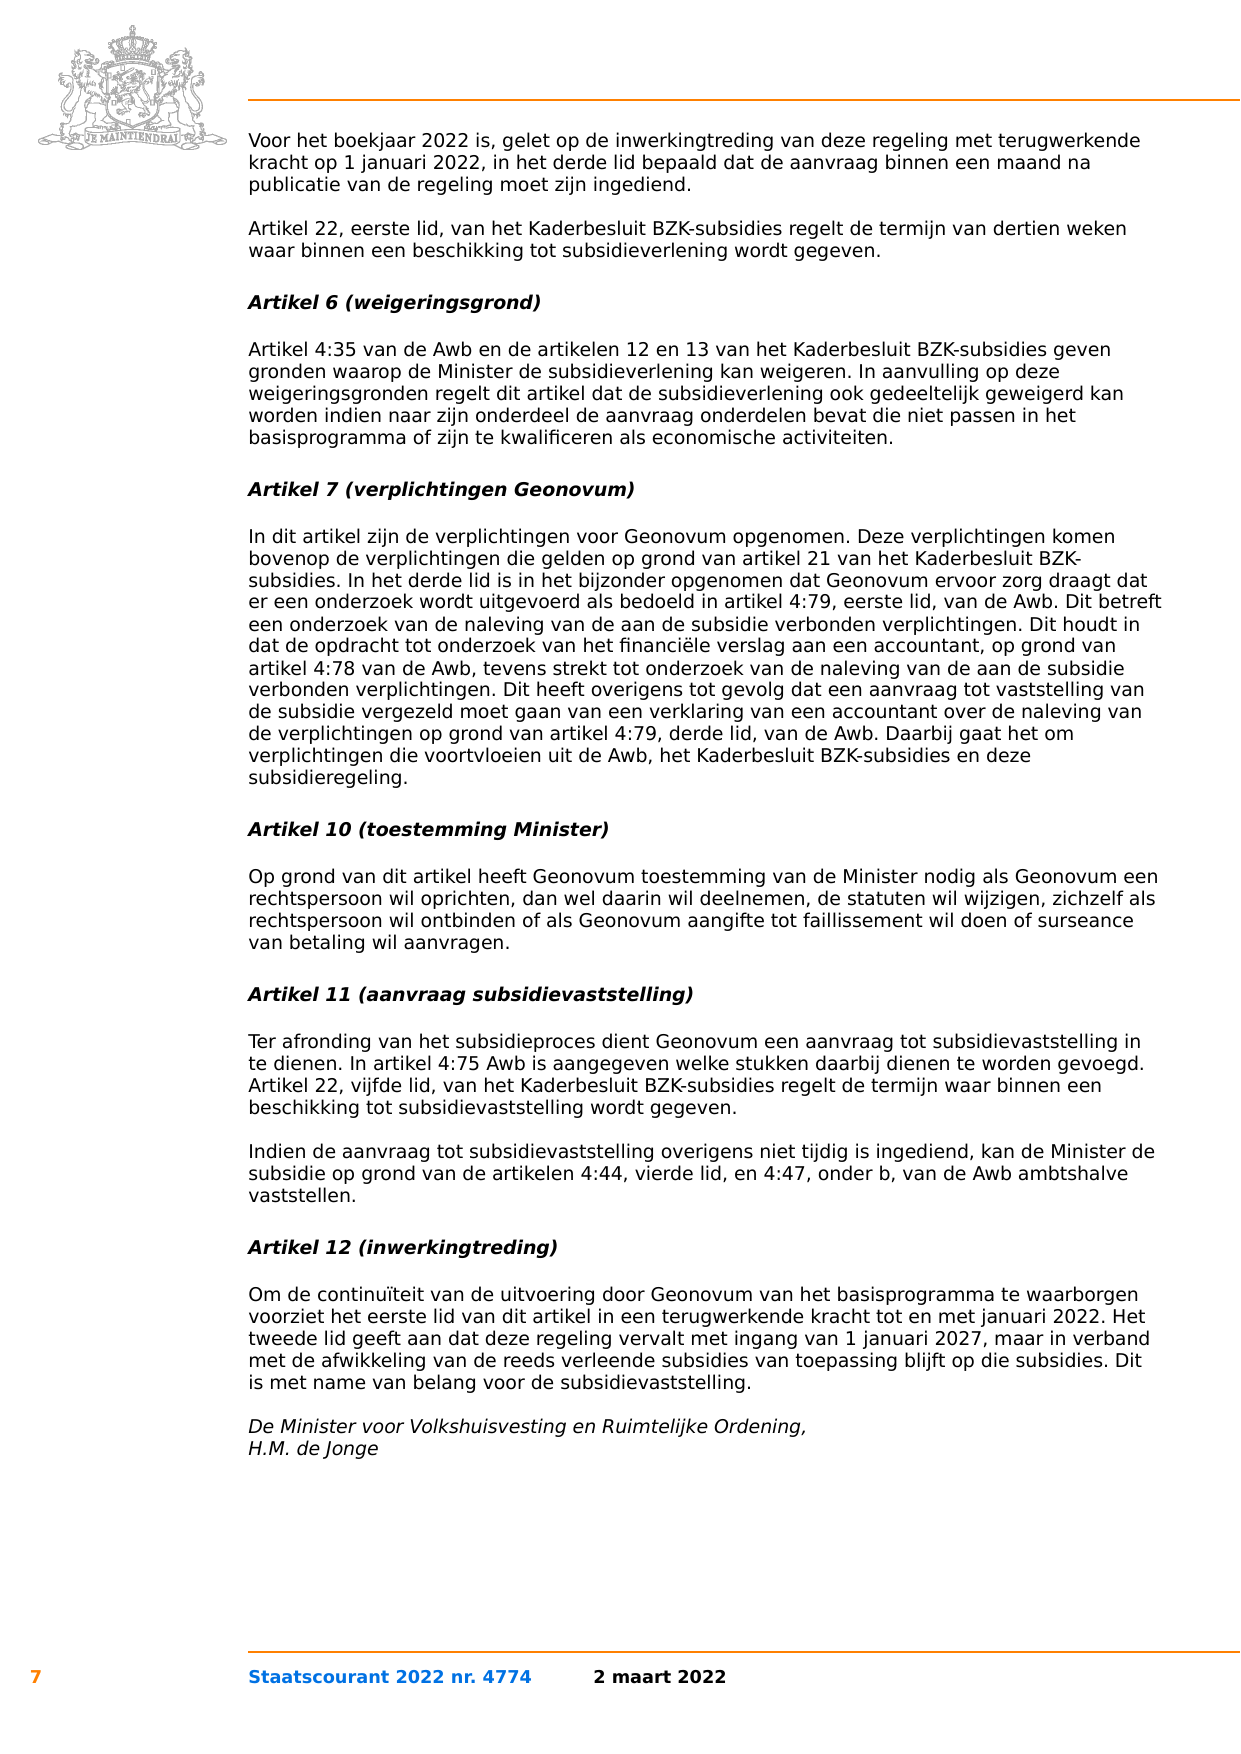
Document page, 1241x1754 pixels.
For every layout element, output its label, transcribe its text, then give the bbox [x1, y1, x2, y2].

subtitle Artikel 11 (aanvraag subsidievaststelling) [248, 984, 1163, 1006]
text Voor het boekjaar 2022 is, gelet op de inwerkingtreding van deze regeling met terugwerkende kracht op 1 januari 2022, in het derde lid bepaald dat de aanvraag binnen een maand na publicatie van de regeling moet zijn ingediend. [248, 130, 1163, 196]
subtitle Artikel 7 (verplichtingen Geonovum) [248, 478, 1163, 501]
text Artikel 22, eerste lid, van het Kaderbesluit BZK-subsidies regelt de termijn van dertien weken waar binnen een beschikking tot subsidieverlening wordt gegeven. [248, 218, 1163, 262]
picture [38, 25, 227, 150]
text Op grond van dit artikel heeft Geonovum toestemming van de Minister nodig als Geonovum een rechtspersoon wil oprichten, dan wel daarin wil deelnemen, de statuten wil wijzigen, zichzelf als rechtspersoon wil ontbinden of als Geonovum aangifte tot faillissement wil doen of surseance van betaling wil aanvragen. [248, 866, 1163, 954]
text De Minister voor Volkshuisvesting en Ruimtelijke Ordening, H.M. de Jonge [248, 1416, 1163, 1459]
text Artikel 4:35 van de Awb en de artikelen 12 en 13 van het Kaderbesluit BZK-subsidies geven gronden waarop de Minister de subsidieverlening kan weigeren. In aanvulling op deze weigeringsgronden regelt dit artikel dat de subsidieverlening ook gedeeltelijk geweigerd kan worden indien naar zijn onderdeel de aanvraag onderdelen bevat die niet passen in het basisprogramma of zijn te kwalificeren als economische activiteiten. [248, 339, 1163, 448]
subtitle Artikel 6 (weigeringsgrond) [248, 292, 1163, 314]
text Indien de aanvraag tot subsidievaststelling overigens niet tijdig is ingediend, kan de Minister de subsidie op grond van de artikelen 4:44, vierde lid, en 4:47, onder b, van de Awb ambtshalve vaststellen. [248, 1141, 1163, 1207]
text Om de continuïteit van de uitvoering door Geonovum van het basisprogramma te waarborgen voorziet het eerste lid van dit artikel in een terugwerkende kracht tot en met januari 2022. Het tweede lid geeft aan dat deze regeling vervalt met ingang van 1 januari 2027, maar in verband met de afwikkeling van de reeds verleende subsidies van toepassing blijft op die subsidies. Dit is met name van belang voor de subsidievaststelling. [248, 1284, 1163, 1394]
text Ter afronding van het subsidieproces dient Geonovum een aanvraag tot subsidievaststelling in te dienen. In artikel 4:75 Awb is aangegeven welke stukken daarbij dienen te worden gevoegd. Artikel 22, vijfde lid, van het Kaderbesluit BZK-subsidies regelt de termijn waar binnen een beschikking tot subsidievaststelling wordt gegeven. [248, 1031, 1163, 1119]
subtitle Artikel 10 (toestemming Minister) [248, 819, 1163, 841]
subtitle Artikel 12 (inwerkingtreding) [248, 1237, 1163, 1259]
text In dit artikel zijn de verplichtingen voor Geonovum opgenomen. Deze verplichtingen komen bovenop de verplichtingen die gelden op grond van artikel 21 van het Kaderbesluit BZK-subsidies. In het derde lid is in het bijzonder opgenomen dat Geonovum ervoor zorg draagt dat er een onderzoek wordt uitgevoerd als bedoeld in artikel 4:79, eerste lid, van de Awb. Dit betreft een onderzoek van de naleving van de aan de subsidie verbonden verplichtingen. Dit houdt in dat de opdracht tot onderzoek van het financiële verslag aan een accountant, op grond van artikel 4:78 van de Awb, tevens strekt tot onderzoek van de naleving van de aan de subsidie verbonden verplichtingen. Dit heeft overigens tot gevolg dat een aanvraag tot vaststelling van de subsidie vergezeld moet gaan van een verklaring van een accountant over de naleving van de verplichtingen op grond van artikel 4:79, derde lid, van de Awb. Daarbij gaat het om verplichtingen die voortvloeien uit de Awb, het Kaderbesluit BZK-subsidies en deze subsidieregeling. [248, 526, 1163, 789]
